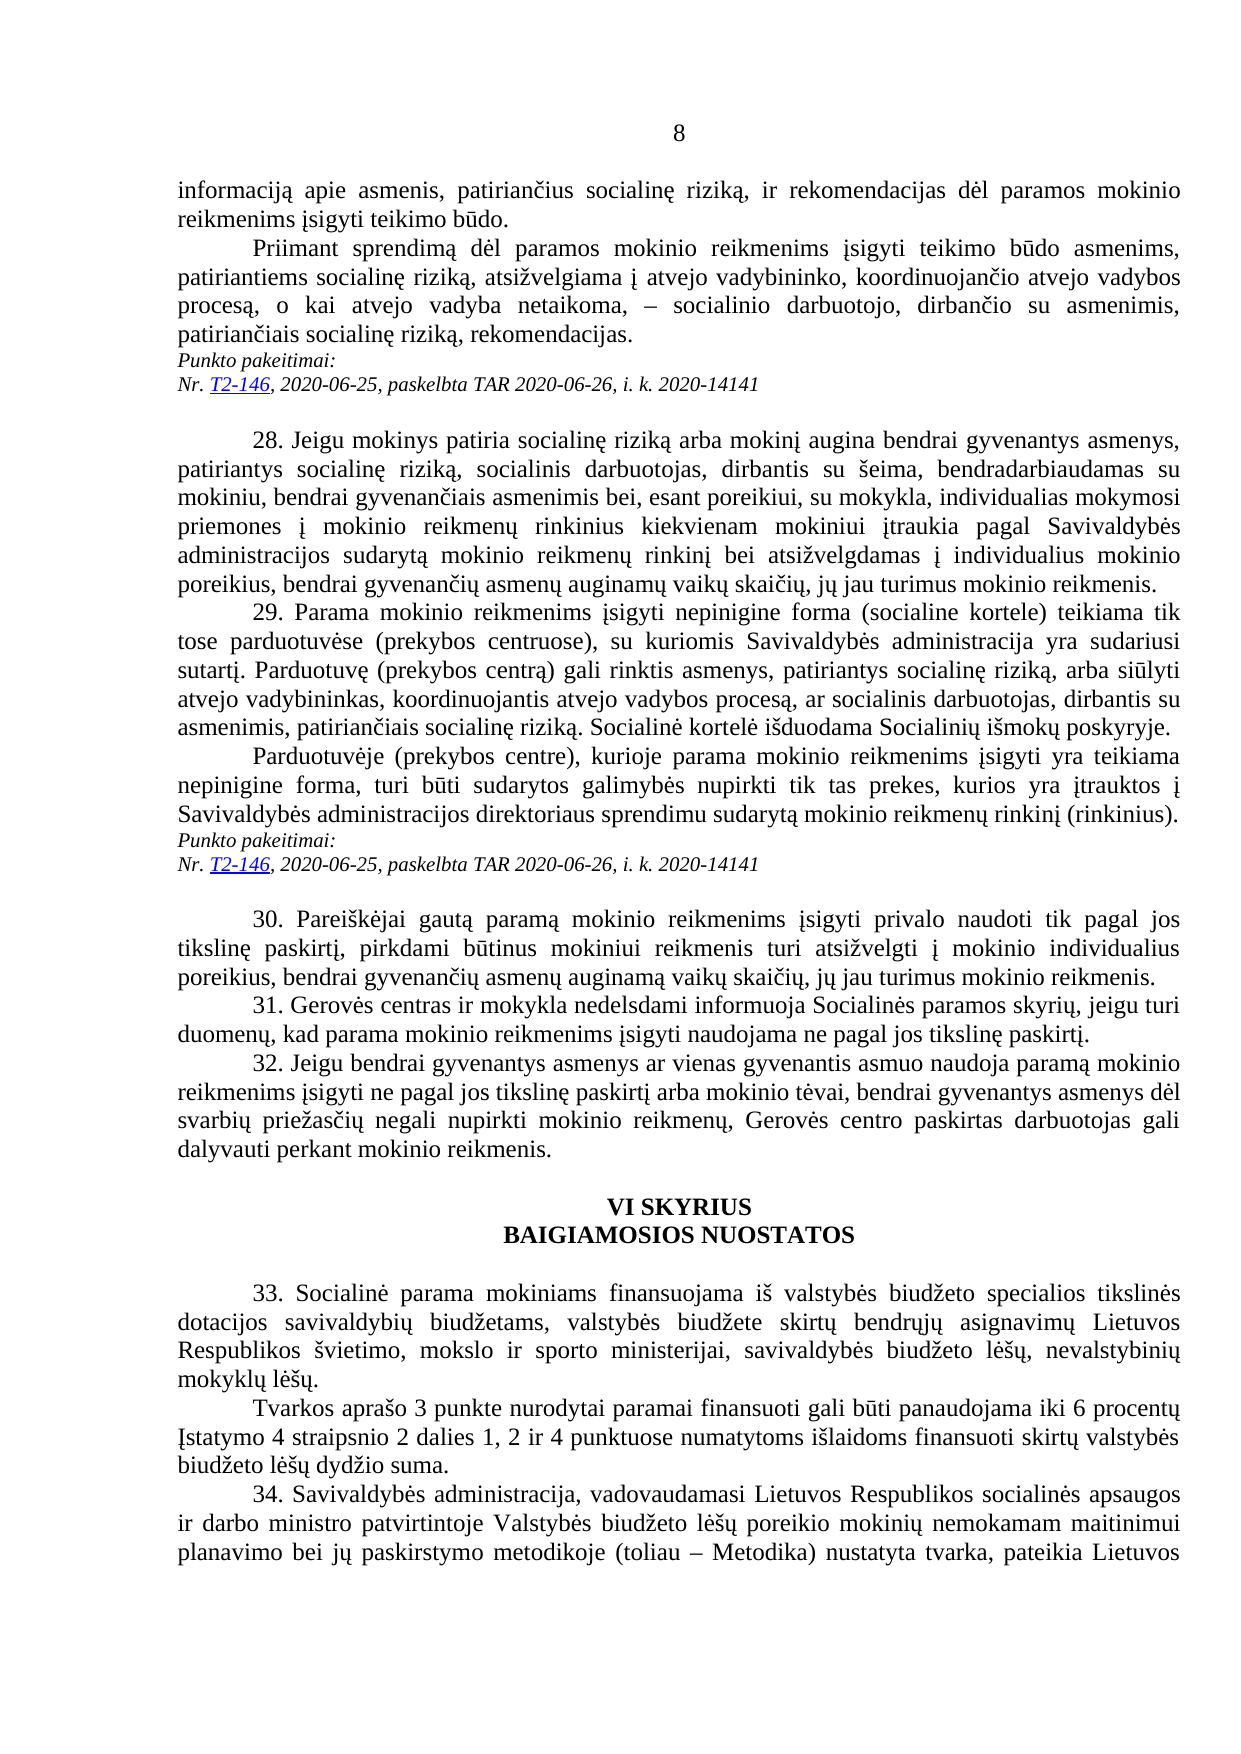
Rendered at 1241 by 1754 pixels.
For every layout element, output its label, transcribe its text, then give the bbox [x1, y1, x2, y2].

text 34. Savivaldybės administracija, vadovaudamasi Lietuvos Respublikos socialinės apsaugos ir darbo ministro patvirtintoje Valstybės biudžeto lėšų poreikio mokinių nemokamam maitinimui planavimo bei jų paskirstymo metodikoje (toliau – Metodika) nustatyta tvarka, pateikia Lietuvos [177, 1479, 1181, 1566]
text VI SKYRIUS [177, 1192, 1181, 1221]
text informaciją apie asmenis, patiriančius socialinę riziką, ir rekomendacijas dėl paramos mokinio reikmenims įsigyti teikimo būdo. [177, 176, 1181, 233]
text Parduotuvėje (prekybos centre), kurioje parama mokinio reikmenims įsigyti yra teikiama nepinigine forma, turi būti sudarytos galimybės nupirkti tik tas prekes, kurios yra įtrauktos į Savivaldybės administracijos direktoriaus sprendimu sudarytą mokinio reikmenų rinkinį (rinkinius). [177, 741, 1181, 827]
text Priimant sprendimą dėl paramos mokinio reikmenims įsigyti teikimo būdo asmenims, patiriantiems socialinę riziką, atsižvelgiama į atvejo vadybininko, koordinuojančio atvejo vadybos procesą, o kai atvejo vadyba netaikoma, – socialinio darbuotojo, dirbančio su asmenimis, patiriančiais socialinę riziką, rekomendacijas. [177, 233, 1181, 348]
text 31. Gerovės centras ir mokykla nedelsdami informuoja Socialinės paramos skyrių, jeigu turi duomenų, kad parama mokinio reikmenims įsigyti naudojama ne pagal jos tikslinę paskirtį. [177, 991, 1181, 1048]
text 28. Jeigu mokinys patiria socialinę riziką arba mokinį augina bendrai gyvenantys asmenys, patiriantys socialinę riziką, socialinis darbuotojas, dirbantis su šeima, bendradarbiaudamas su mokiniu, bendrai gyvenančiais asmenimis bei, esant poreikiui, su mokykla, individualias mokymosi priemones į mokinio reikmenų rinkinius kiekvienam mokiniui įtraukia pagal Savivaldybės administracijos sudarytą mokinio reikmenų rinkinį bei atsižvelgdamas į individualius mokinio poreikius, bendrai gyvenančių asmenų auginamų vaikų skaičių, jų jau turimus mokinio reikmenis. [177, 425, 1181, 597]
text Punkto pakeitimai: [177, 827, 1181, 852]
text BAIGIAMOSIOS NUOSTATOS [177, 1221, 1181, 1249]
text 32. Jeigu bendrai gyvenantys asmenys ar vienas gyvenantis asmuo naudoja paramą mokinio reikmenims įsigyti ne pagal jos tikslinę paskirtį arba mokinio tėvai, bendrai gyvenantys asmenys dėl svarbių priežasčių negali nupirkti mokinio reikmenų, Gerovės centro paskirtas darbuotojas gali dalyvauti perkant mokinio reikmenis. [177, 1048, 1181, 1163]
text Punkto pakeitimai: [177, 348, 1181, 372]
text Tvarkos aprašo 3 punkte nurodytai paramai finansuoti gali būti panaudojama iki 6 procentų Įstatymo 4 straipsnio 2 dalies 1, 2 ir 4 punktuose numatytoms išlaidoms finansuoti skirtų valstybės biudžeto lėšų dydžio suma. [177, 1393, 1181, 1479]
text 29. Parama mokinio reikmenims įsigyti nepinigine forma (socialine kortele) teikiama tik tose parduotuvėse (prekybos centruose), su kuriomis Savivaldybės administracija yra sudariusi sutartį. Parduotuvę (prekybos centrą) gali rinktis asmenys, patiriantys socialinę riziką, arba siūlyti atvejo vadybininkas, koordinuojantis atvejo vadybos procesą, ar socialinis darbuotojas, dirbantis su asmenimis, patiriančiais socialinę riziką. Socialinė kortelė išduodama Socialinių išmokų poskyryje. [177, 597, 1181, 741]
text 33. Socialinė parama mokiniams finansuojama iš valstybės biudžeto specialios tikslinės dotacijos savivaldybių biudžetams, valstybės biudžete skirtų bendrųjų asignavimų Lietuvos Respublikos švietimo, mokslo ir sporto ministerijai, savivaldybės biudžeto lėšų, nevalstybinių mokyklų lėšų. [177, 1278, 1181, 1393]
text Nr. T2-146, 2020-06-25, paskelbta TAR 2020-06-26, i. k. 2020-14141 [177, 852, 1181, 876]
text 30. Pareiškėjai gautą paramą mokinio reikmenims įsigyti privalo naudoti tik pagal jos tikslinę paskirtį, pirkdami būtinus mokiniui reikmenis turi atsižvelgti į mokinio individualius poreikius, bendrai gyvenančių asmenų auginamą vaikų skaičių, jų jau turimus mokinio reikmenis. [177, 904, 1181, 991]
text Nr. T2-146, 2020-06-25, paskelbta TAR 2020-06-26, i. k. 2020-14141 [177, 372, 1181, 396]
